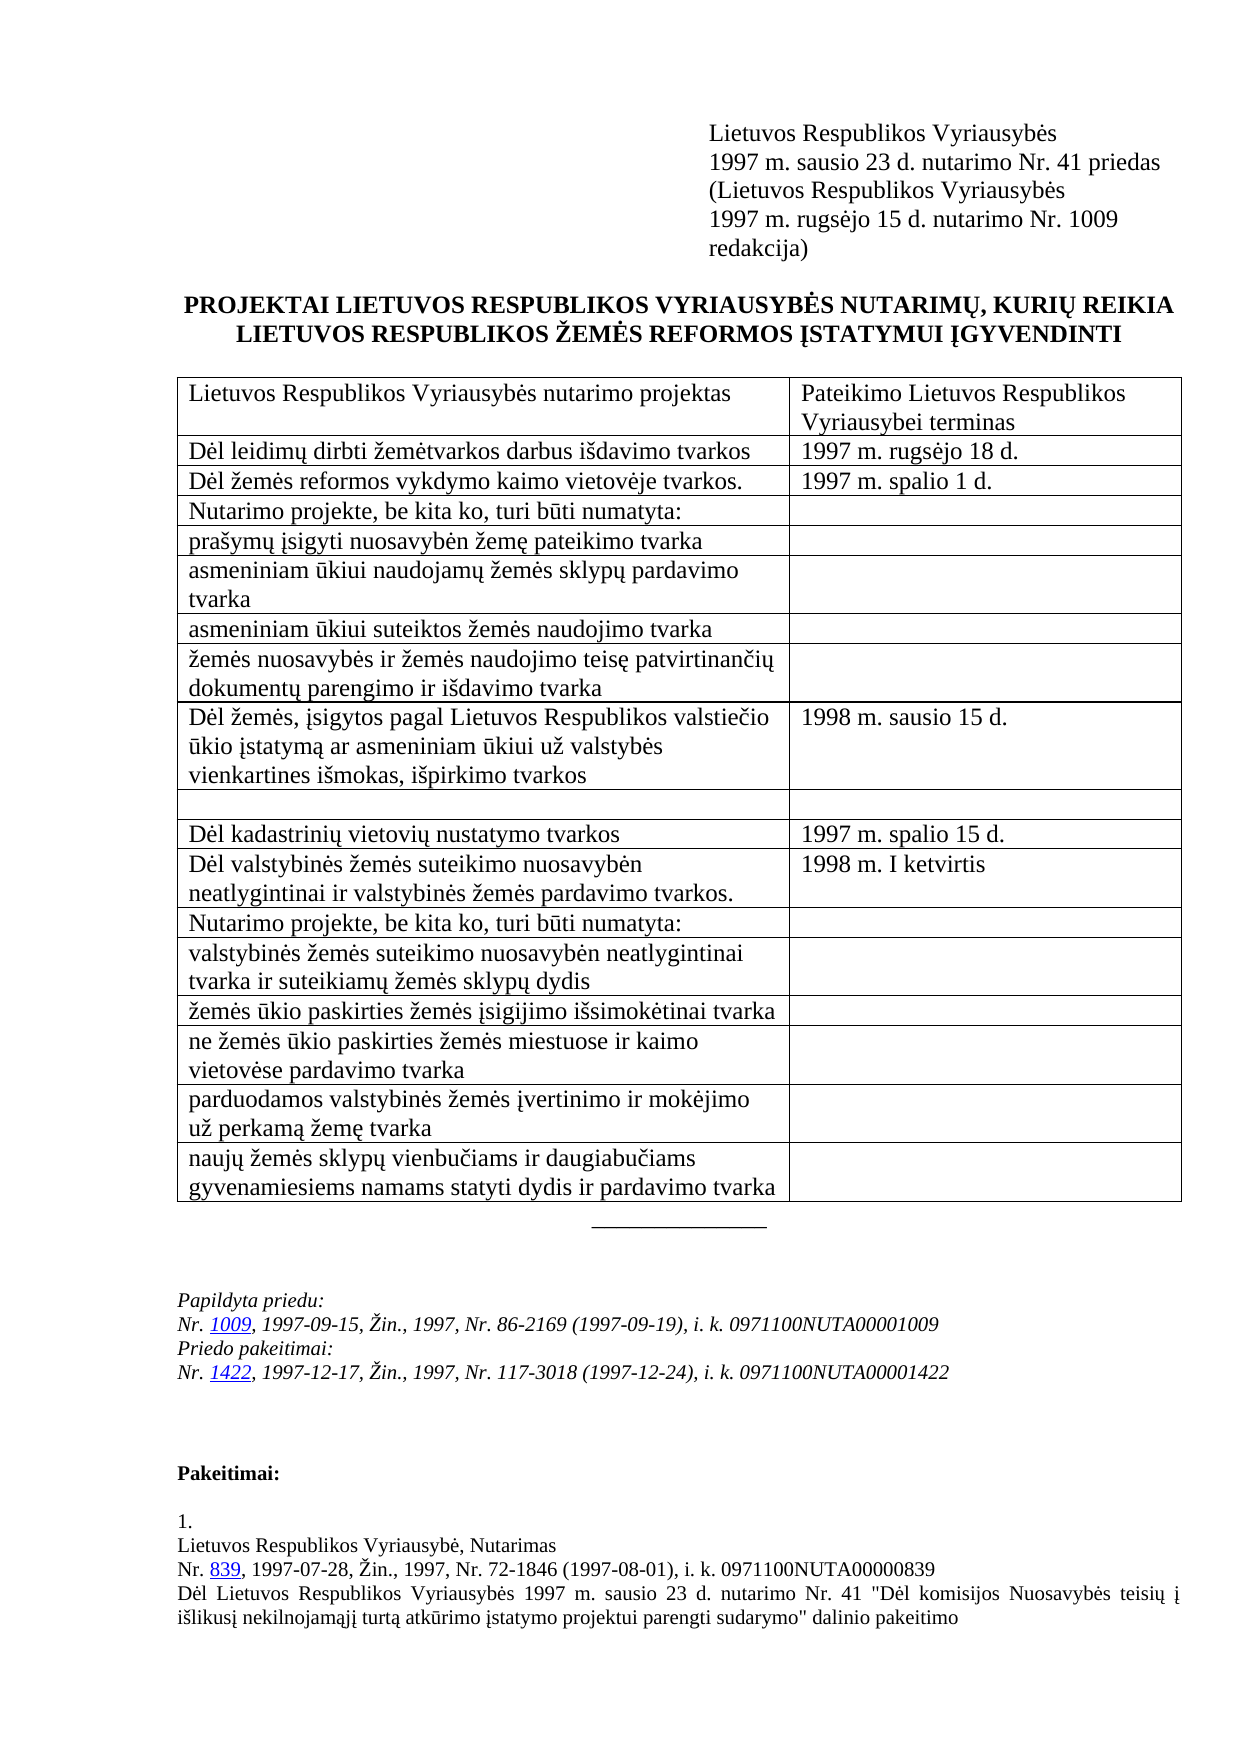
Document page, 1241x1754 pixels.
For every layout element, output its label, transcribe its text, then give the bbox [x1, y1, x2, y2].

table_cell [790, 526, 1181, 554]
text 1997 m. sausio 23 d. nutarimo Nr. 41 priedas [177, 147, 1181, 176]
table_cell [790, 1143, 1181, 1201]
text 1997 m. rugsėjo 15 d. nutarimo Nr. 1009 [177, 204, 1181, 233]
table_cell žemės ūkio paskirties žemės įsigijimo išsimokėtinai tvarka [178, 996, 789, 1025]
table_cell asmeniniam ūkiui naudojamų žemės sklypų pardavimo tvarka [178, 556, 789, 613]
table_cell [790, 908, 1181, 937]
text Lietuvos Respublikos Vyriausybės [177, 118, 1181, 147]
table_cell 1998 m. I ketvirtis [790, 849, 1181, 907]
text Pakeitimai: [177, 1461, 1181, 1485]
table_cell Nutarimo projekte, be kita ko, turi būti numatyta: [178, 496, 789, 525]
table_cell Nutarimo projekte, be kita ko, turi būti numatyta: [178, 908, 789, 937]
table_cell Dėl žemės, įsigytos pagal Lietuvos Respublikos valstiečio ūkio įstatymą ar asmeniniam ūkiui už valstybės vienkartines išmokas, išpirkimo tvarkos [178, 703, 789, 789]
text Nr. 1009, 1997-09-15, Žin., 1997, Nr. 86-2169 (1997-09-19), i. k. 0971100NUTA00001009 [177, 1312, 1181, 1336]
text Priedo pakeitimai: [177, 1336, 1181, 1360]
table_cell parduodamos valstybinės žemės įvertinimo ir mokėjimo už perkamą žemę tvarka [178, 1085, 789, 1142]
table_cell [790, 556, 1181, 613]
table_header Lietuvos Respublikos Vyriausybės nutarimo projektas [178, 378, 789, 435]
table_cell naujų žemės sklypų vienbučiams ir daugiabučiams gyvenamiesiems namams statyti dydis ir pardavimo tvarka [178, 1143, 789, 1201]
table_cell [790, 938, 1181, 995]
text Papildyta priedu: [177, 1288, 1181, 1312]
text Lietuvos Respublikos Vyriausybė, Nutarimas [177, 1533, 1181, 1557]
text Nr. 839, 1997-07-28, Žin., 1997, Nr. 72-1846 (1997-08-01), i. k. 0971100NUTA00000839 [177, 1557, 1181, 1581]
table_cell [790, 614, 1181, 643]
table_cell valstybinės žemės suteikimo nuosavybėn neatlygintinai tvarka ir suteikiamų žemės sklypų dydis [178, 938, 789, 995]
table_cell 1997 m. rugsėjo 18 d. [790, 436, 1181, 465]
table_header Pateikimo Lietuvos Respublikos Vyriausybei terminas [790, 378, 1181, 435]
text redakcija) [177, 233, 1181, 262]
table_cell Dėl kadastrinių vietovių nustatymo tvarkos [178, 820, 789, 848]
table_cell žemės nuosavybės ir žemės naudojimo teisę patvirtinančių dokumentų parengimo ir išdavimo tvarka [178, 644, 789, 701]
text Nr. 1422, 1997-12-17, Žin., 1997, Nr. 117-3018 (1997-12-24), i. k. 0971100NUTA00001422 [177, 1360, 1181, 1384]
table_cell 1998 m. sausio 15 d. [790, 703, 1181, 789]
text ______________ [177, 1202, 1181, 1230]
table_cell [790, 1085, 1181, 1142]
table_cell prašymų įsigyti nuosavybėn žemę pateikimo tvarka [178, 526, 789, 554]
table_cell Dėl žemės reformos vykdymo kaimo vietovėje tvarkos. [178, 466, 789, 495]
table_cell [790, 996, 1181, 1025]
table_cell Dėl valstybinės žemės suteikimo nuosavybėn neatlygintinai ir valstybinės žemės pardavimo tvarkos. [178, 849, 789, 907]
table_cell [790, 496, 1181, 525]
table_cell [790, 790, 1181, 818]
text 1. [177, 1509, 1181, 1533]
text (Lietuvos Respublikos Vyriausybės [177, 176, 1181, 204]
text PROJEKTAI LIETUVOS RESPUBLIKOS VYRIAUSYBĖS NUTARIMŲ, KURIŲ REIKIA LIETUVOS RESPUBLIKOS ŽEMĖS REFORMOS ĮSTATYMUI ĮGYVENDINTI [177, 291, 1181, 348]
table_cell 1997 m. spalio 15 d. [790, 820, 1181, 848]
table_cell asmeniniam ūkiui suteiktos žemės naudojimo tvarka [178, 614, 789, 643]
table_cell [178, 790, 789, 818]
text Dėl Lietuvos Respublikos Vyriausybės 1997 m. sausio 23 d. nutarimo Nr. 41 "Dėl komisijos Nuosavybės teisių į išlikusį nekilnojamąjį turtą atkūrimo įstatymo projektui parengti sudarymo" dalinio pakeitimo [177, 1581, 1181, 1629]
table_cell Dėl leidimų dirbti žemėtvarkos darbus išdavimo tvarkos [178, 436, 789, 465]
table_cell [790, 1026, 1181, 1083]
table_cell [790, 644, 1181, 701]
table_cell 1997 m. spalio 1 d. [790, 466, 1181, 495]
table_cell ne žemės ūkio paskirties žemės miestuose ir kaimo vietovėse pardavimo tvarka [178, 1026, 789, 1083]
